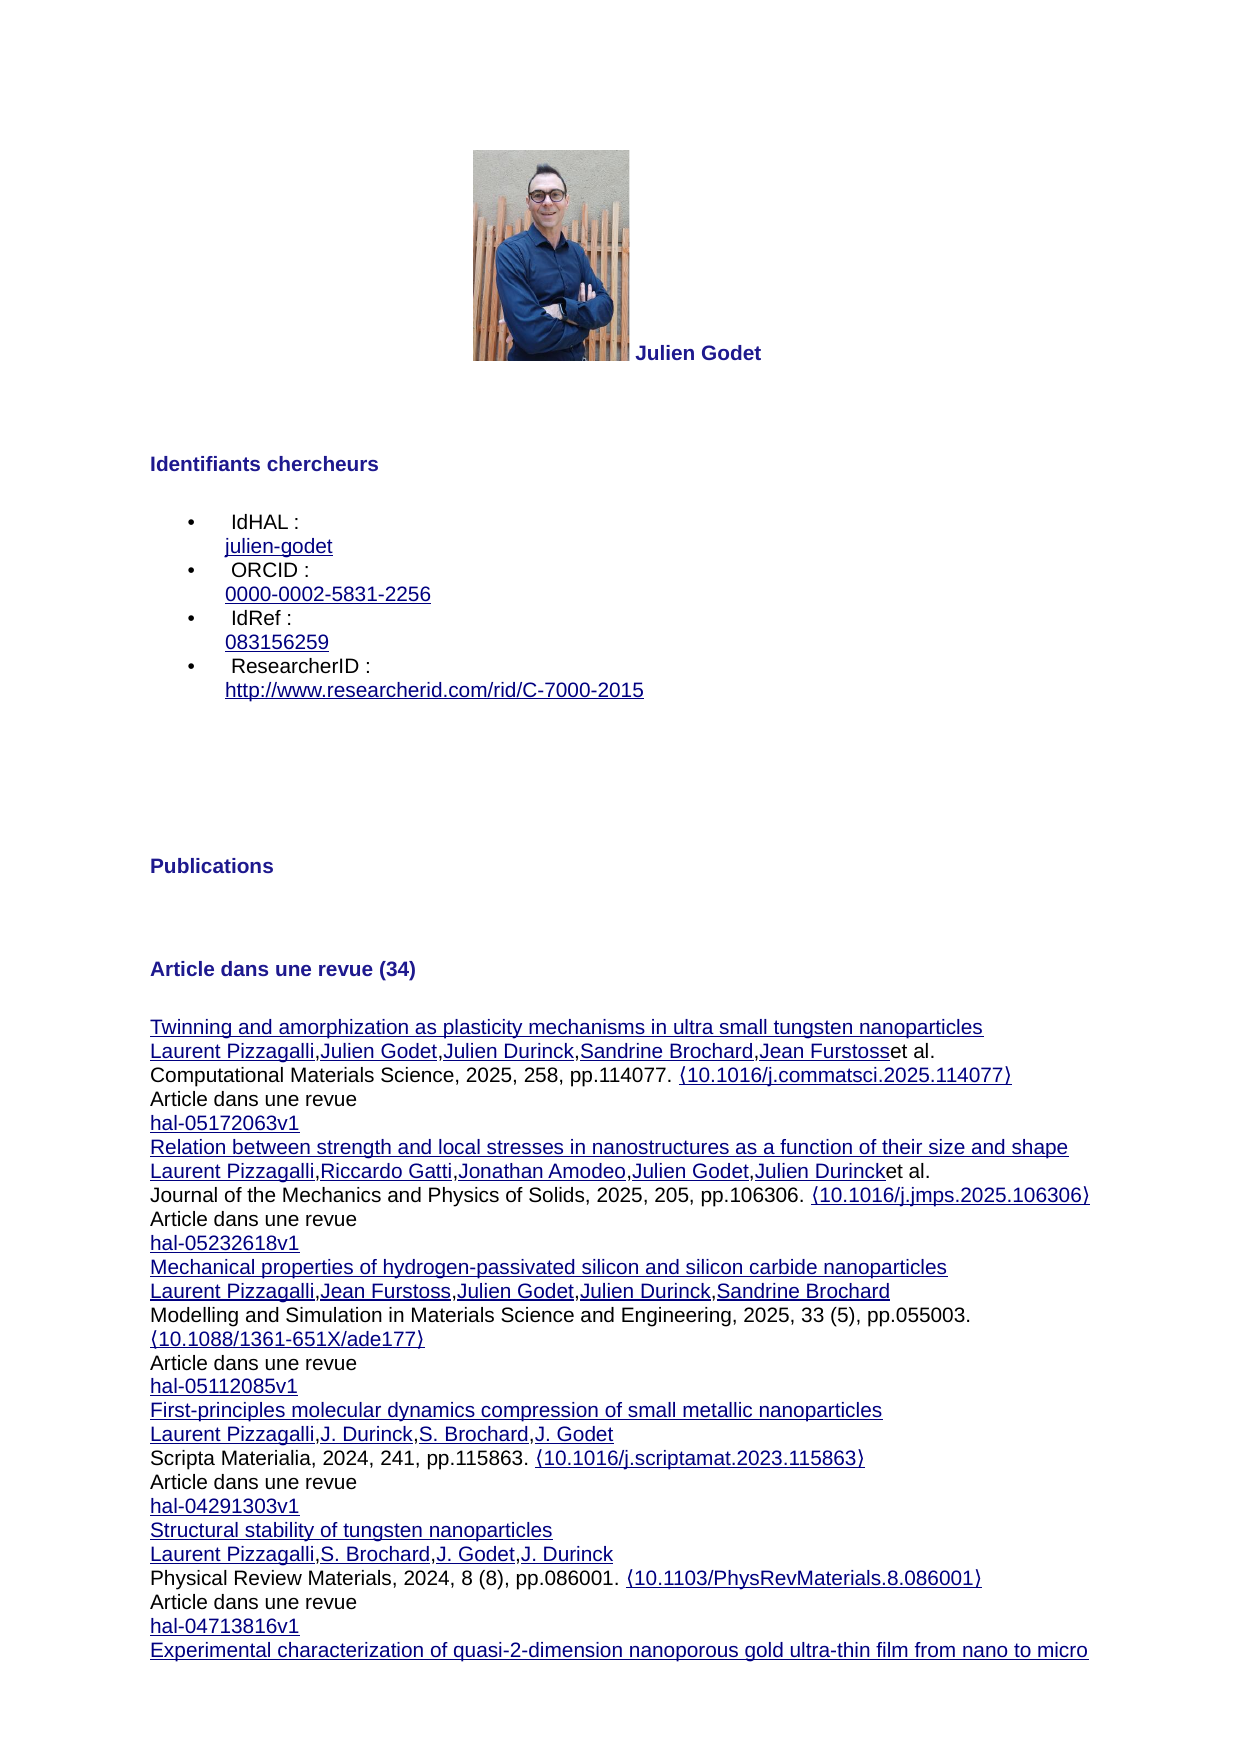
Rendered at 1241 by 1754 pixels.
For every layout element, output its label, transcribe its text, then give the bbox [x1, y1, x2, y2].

list julien-godet [187, 534, 1090, 558]
table_header Twinning and amorphization as plasticity mechanisms in ultra small tungsten nanoparticles Laurent Pizzagalli,Julien Godet,Julien Durinck,Sandrine Brochard,Jean Furstosset al. Computational Materials Science, 2025, 258, pp.114077. ⟨10.1016/j.commatsci.2025.114077⟩ Article dans une revue hal-05172063v1 [150, 1015, 1090, 1135]
table_cell Experimental characterization of quasi-2-dimension nanoporous gold ultra-thin film from nano to micro [150, 1638, 1090, 1662]
subtitle Identifiants chercheurs [150, 451, 1090, 475]
table_cell First-principles molecular dynamics compression of small metallic nanoparticles Laurent Pizzagalli,J. Durinck,S. Brochard,J. Godet Scripta Materialia, 2024, 241, pp.115863. ⟨10.1016/j.scriptamat.2023.115863⟩ Article dans une revue hal-04291303v1 [150, 1398, 1090, 1518]
list ResearcherID : [187, 653, 1090, 677]
subtitle Julien Godet [150, 150, 1090, 365]
subtitle Article dans une revue (34) [150, 957, 1090, 981]
list 0000-0002-5831-2256 [187, 582, 1090, 606]
list 083156259 [187, 629, 1090, 653]
picture [473, 150, 630, 361]
list IdRef : [187, 606, 1090, 629]
list http://www.researcherid.com/rid/C-7000-2015 [187, 677, 1090, 701]
subtitle Publications [150, 853, 1090, 877]
table_cell Structural stability of tungsten nanoparticles Laurent Pizzagalli,S. Brochard,J. Godet,J. Durinck Physical Review Materials, 2024, 8 (8), pp.086001. ⟨10.1103/PhysRevMaterials.8.086001⟩ Article dans une revue hal-04713816v1 [150, 1518, 1090, 1638]
table_cell Mechanical properties of hydrogen-passivated silicon and silicon carbide nanoparticles Laurent Pizzagalli,Jean Furstoss,Julien Godet,Julien Durinck,Sandrine Brochard Modelling and Simulation in Materials Science and Engineering, 2025, 33 (5), pp.055003. ⟨10.1088/1361-651X/ade177⟩ Article dans une revue hal-05112085v1 [150, 1255, 1090, 1398]
list IdHAL : [187, 510, 1090, 534]
list ORCID : [187, 558, 1090, 582]
table_cell Relation between strength and local stresses in nanostructures as a function of their size and shape Laurent Pizzagalli,Riccardo Gatti,Jonathan Amodeo,Julien Godet,Julien Durincket al. Journal of the Mechanics and Physics of Solids, 2025, 205, pp.106306. ⟨10.1016/j.jmps.2025.106306⟩ Article dans une revue hal-05232618v1 [150, 1135, 1090, 1254]
